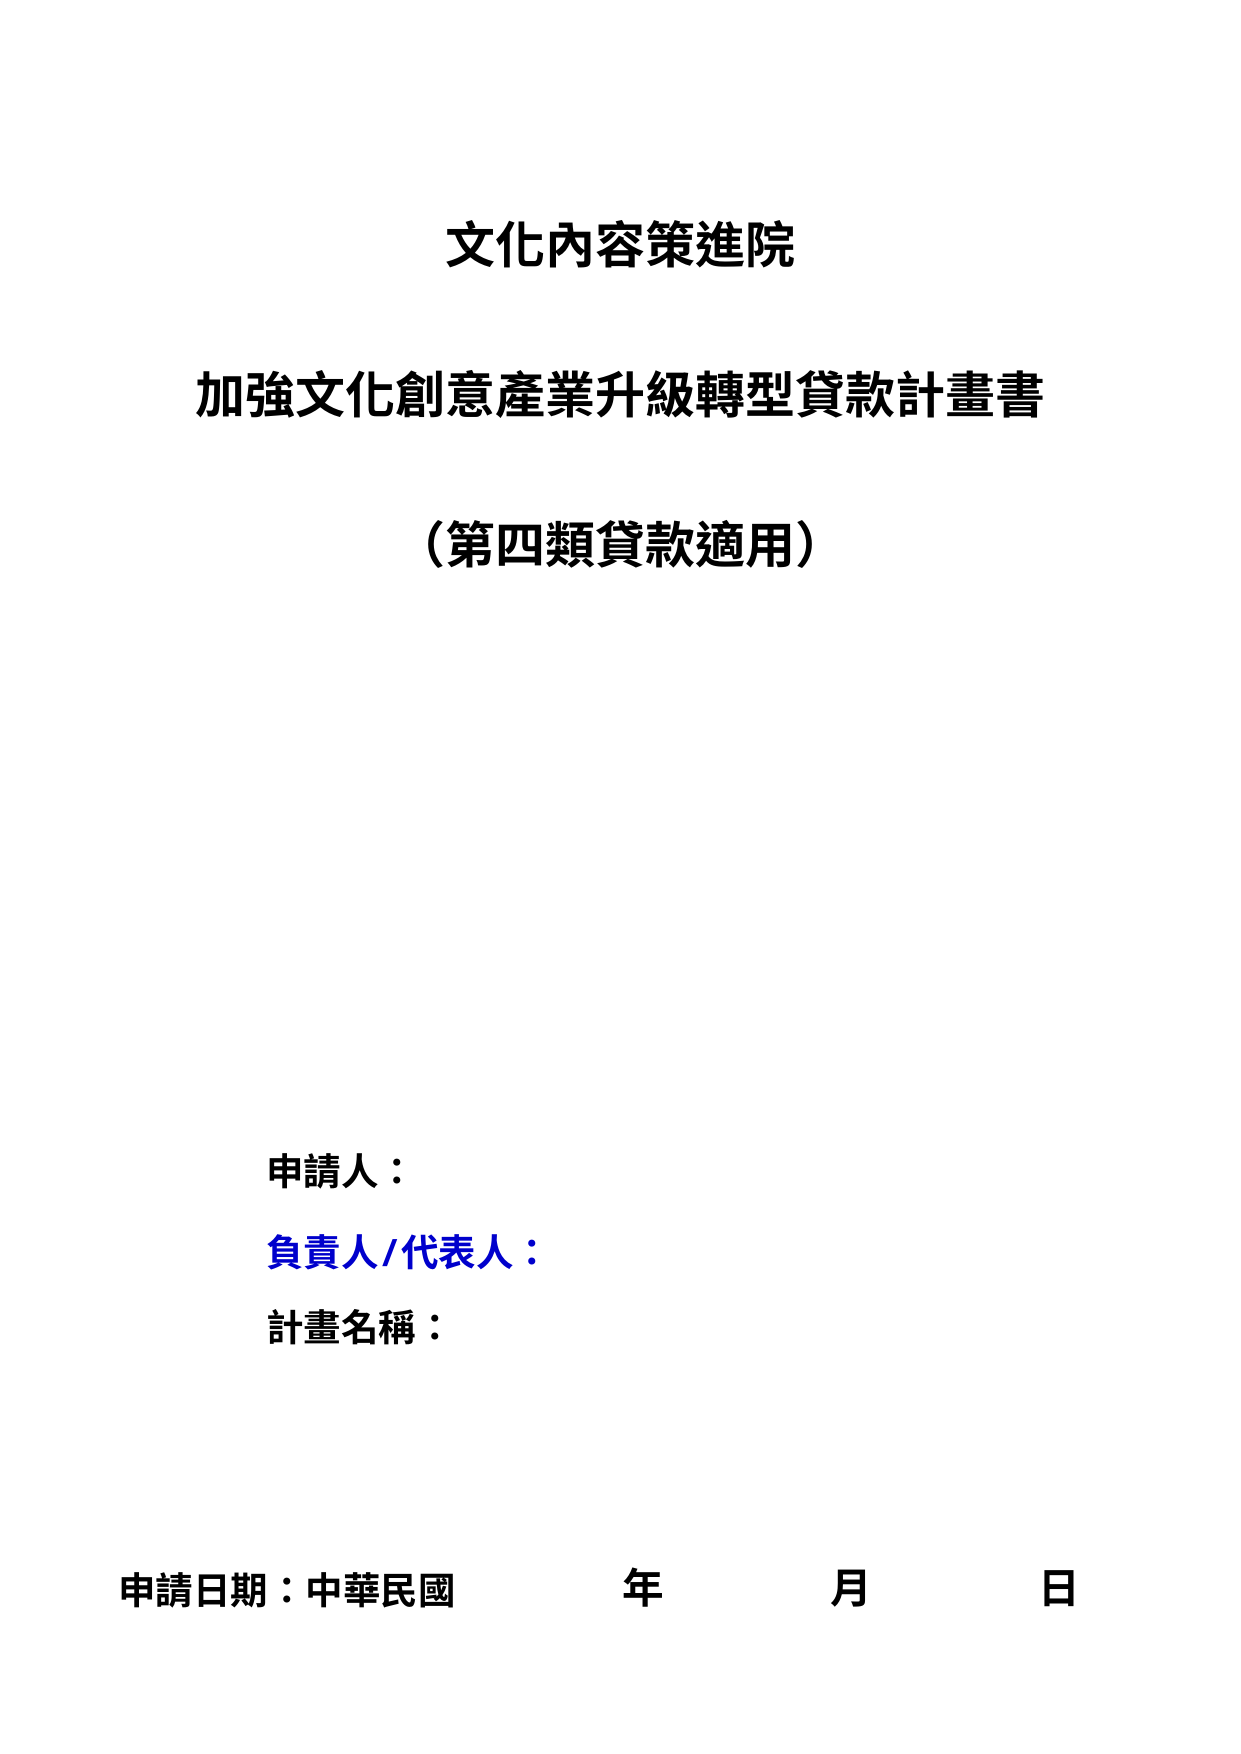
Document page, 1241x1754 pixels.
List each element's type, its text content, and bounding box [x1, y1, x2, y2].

text 加強文化創意產業升級轉型貸款計畫書 [118, 302, 1122, 427]
text 負責人/代表人： [266, 1209, 1122, 1271]
text 申請人： [266, 1127, 1122, 1190]
text （第四類貸款適用） [118, 452, 1122, 577]
text 文化內容策進院 [118, 205, 1122, 277]
text 申請日期：中華民國 年 月 日 [118, 1552, 1122, 1615]
text 計畫名稱： [266, 1290, 1122, 1352]
